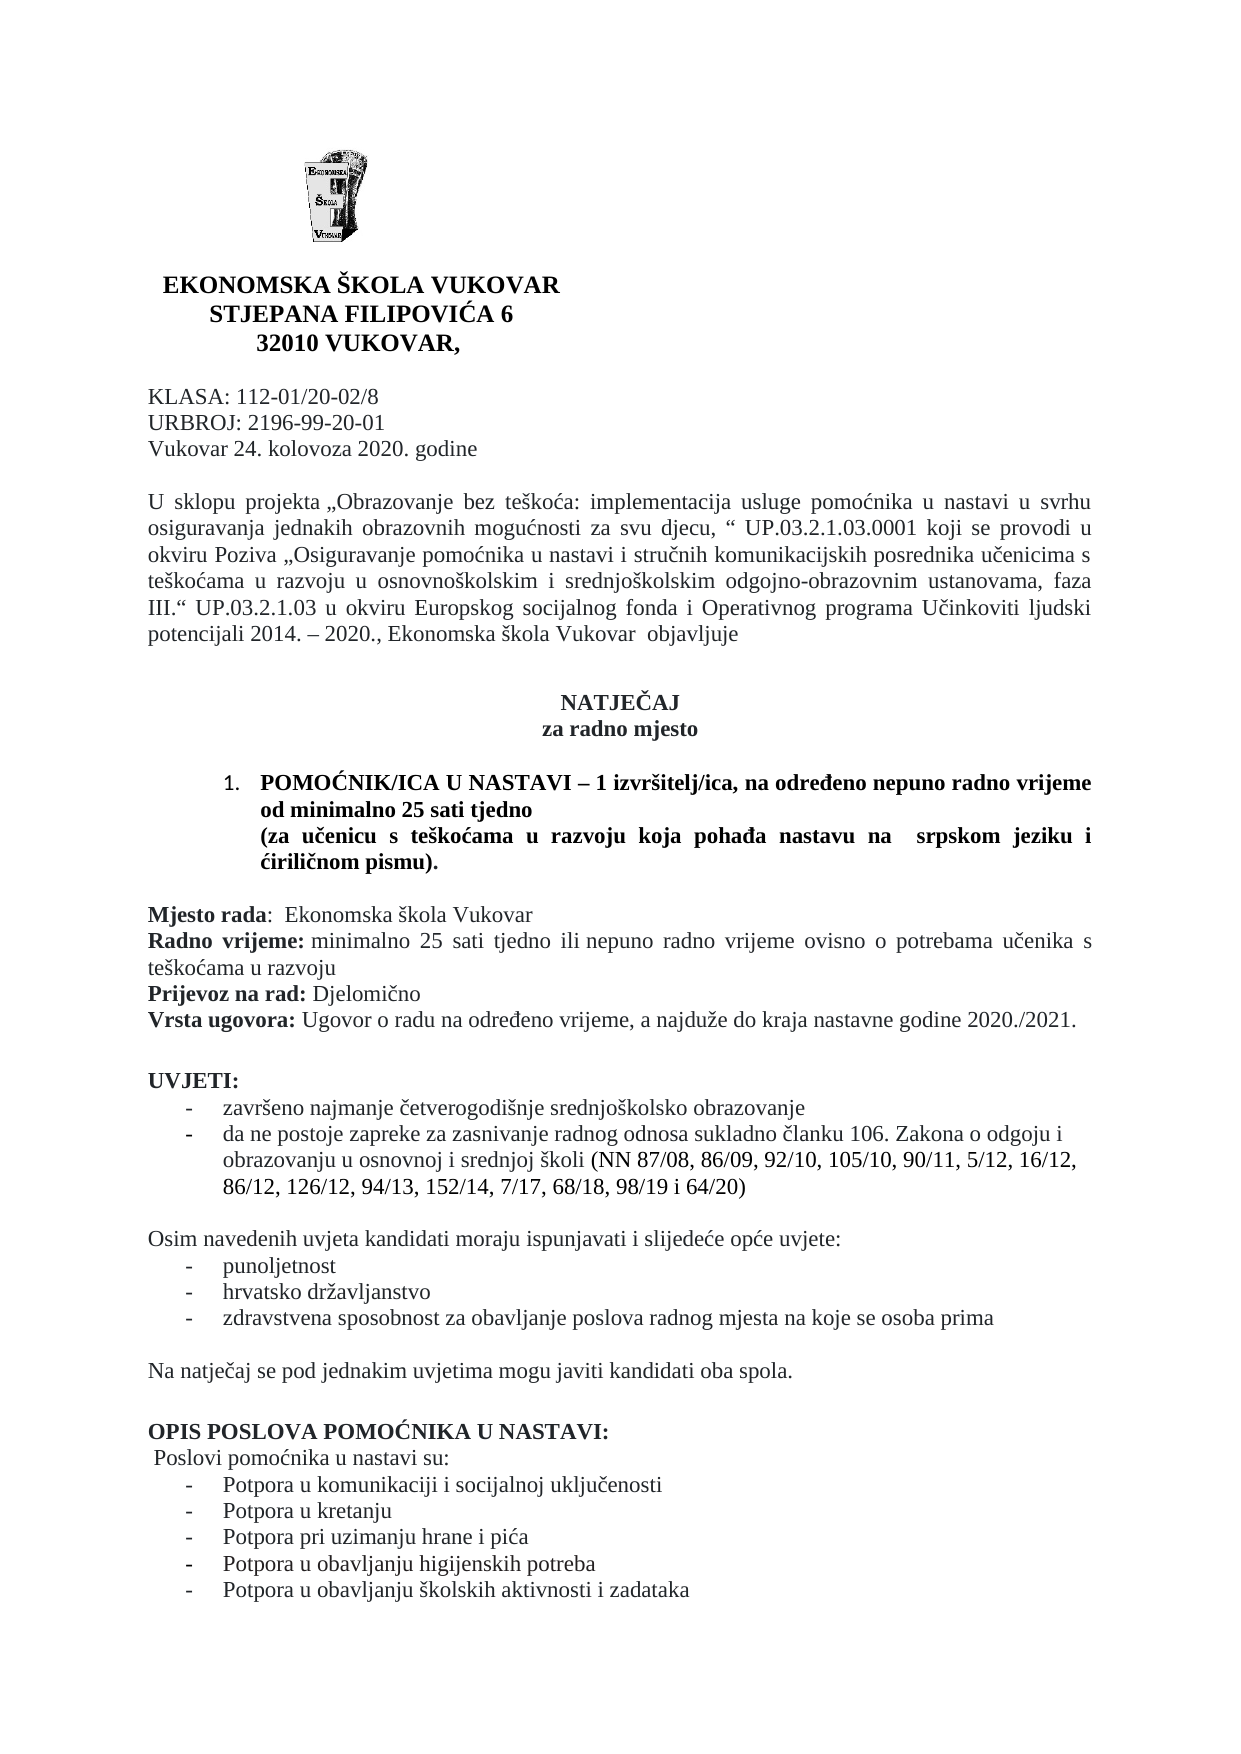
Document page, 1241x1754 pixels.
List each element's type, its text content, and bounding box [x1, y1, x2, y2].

text U sklopu projekta „Obrazovanje bez teškoća: implementacija usluge pomoćnika u nastavi u svrhu osiguravanja jednakih obrazovnih mogućnosti za svu djecu, “ UP.03.2.1.03.0001 koji se provodi u okviru Poziva „Osiguravanje pomoćnika u nastavi i stručnih komunikacijskih posrednika učenicima s teškoćama u razvoju u osnovnoškolskim i srednjoškolskim odgojno-obrazovnim ustanovama, faza III.“ UP.03.2.1.03 u okviru Europskog socijalnog fonda i Operativnog programa Učinkoviti ljudski potencijali 2014. – 2020., Ekonomska škola Vukovar objavljuje [148, 488, 1093, 646]
text za radno mjesto [148, 715, 1093, 741]
list završeno najmanje četverogodišnje srednjoškolsko obrazovanje [185, 1094, 1093, 1120]
text NATJEČAJ [148, 681, 1093, 715]
text Vukovar 24. kolovoza 2020. godine [148, 435, 1093, 462]
text Mjesto rada: Ekonomska škola Vukovar [148, 901, 1093, 927]
text OPIS POSLOVA POMOĆNIKA U NASTAVI: [148, 1418, 1093, 1444]
list punoljetnost [185, 1252, 1093, 1278]
text UVJETI: [148, 1067, 1093, 1094]
list zdravstvena sposobnost za obavljanje poslova radnog mjesta na koje se osoba prima [185, 1304, 1093, 1331]
text Prijevoz na rad: Djelomično [148, 980, 1093, 1007]
list da ne postoje zapreke za zasnivanje radnog odnosa sukladno članku 106. Zakona o odgoju i obrazovanju u osnovnoj i srednjoj školi (NN 87/08, 86/09, 92/10, 105/10, 90/11, 5/12, 16/12, 86/12, 126/12, 94/13, 152/14, 7/17, 68/18, 98/19 i 64/20) [185, 1120, 1093, 1199]
text KLASA: 112-01/20-02/8 [148, 383, 1093, 409]
list Potpora u obavljanju higijenskih potreba [185, 1550, 1093, 1576]
text Vrsta ugovora: Ugovor o radu na određeno vrijeme, a najduže do kraja nastavne godine 2020./2021. [148, 1007, 1093, 1033]
list hrvatsko državljanstvo [185, 1278, 1093, 1304]
list Potpora u komunikaciji i socijalnoj uključenosti [185, 1471, 1093, 1497]
text Osim navedenih uvjeta kandidati moraju ispunjavati i slijedeće opće uvjete: [148, 1225, 1093, 1252]
list Potpora pri uzimanju hrane i pića [185, 1523, 1093, 1550]
text (za učenicu s teškoćama u razvoju koja pohađa nastavu na srpskom jeziku i ćiriličnom pismu). [260, 822, 1093, 875]
text Radno vrijeme: minimalno 25 sati tjedno ili nepuno radno vrijeme ovisno o potrebama učenika s teškoćama u razvoju [148, 927, 1093, 980]
table_header EKONOMSKA ŠKOLA VUKOVAR STJEPANA FILIPOVIĆA 6 32010 VUKOVAR, [124, 148, 599, 356]
list POMOĆNIK/ICA U NASTAVI – 1 izvršitelj/ica, na određeno nepuno radno vrijeme od minimalno 25 sati tjedno [223, 768, 1093, 822]
text URBROJ: 2196-99-20-01 [148, 409, 1093, 435]
list Potpora u kretanju [185, 1497, 1093, 1523]
text Poslovi pomoćnika u nastavi su: [148, 1444, 1093, 1471]
text Na natječaj se pod jednakim uvjetima mogu javiti kandidati oba spola. [148, 1357, 1093, 1383]
list Potpora u obavljanju školskih aktivnosti i zadataka [185, 1576, 1093, 1602]
table_header [599, 148, 1116, 356]
